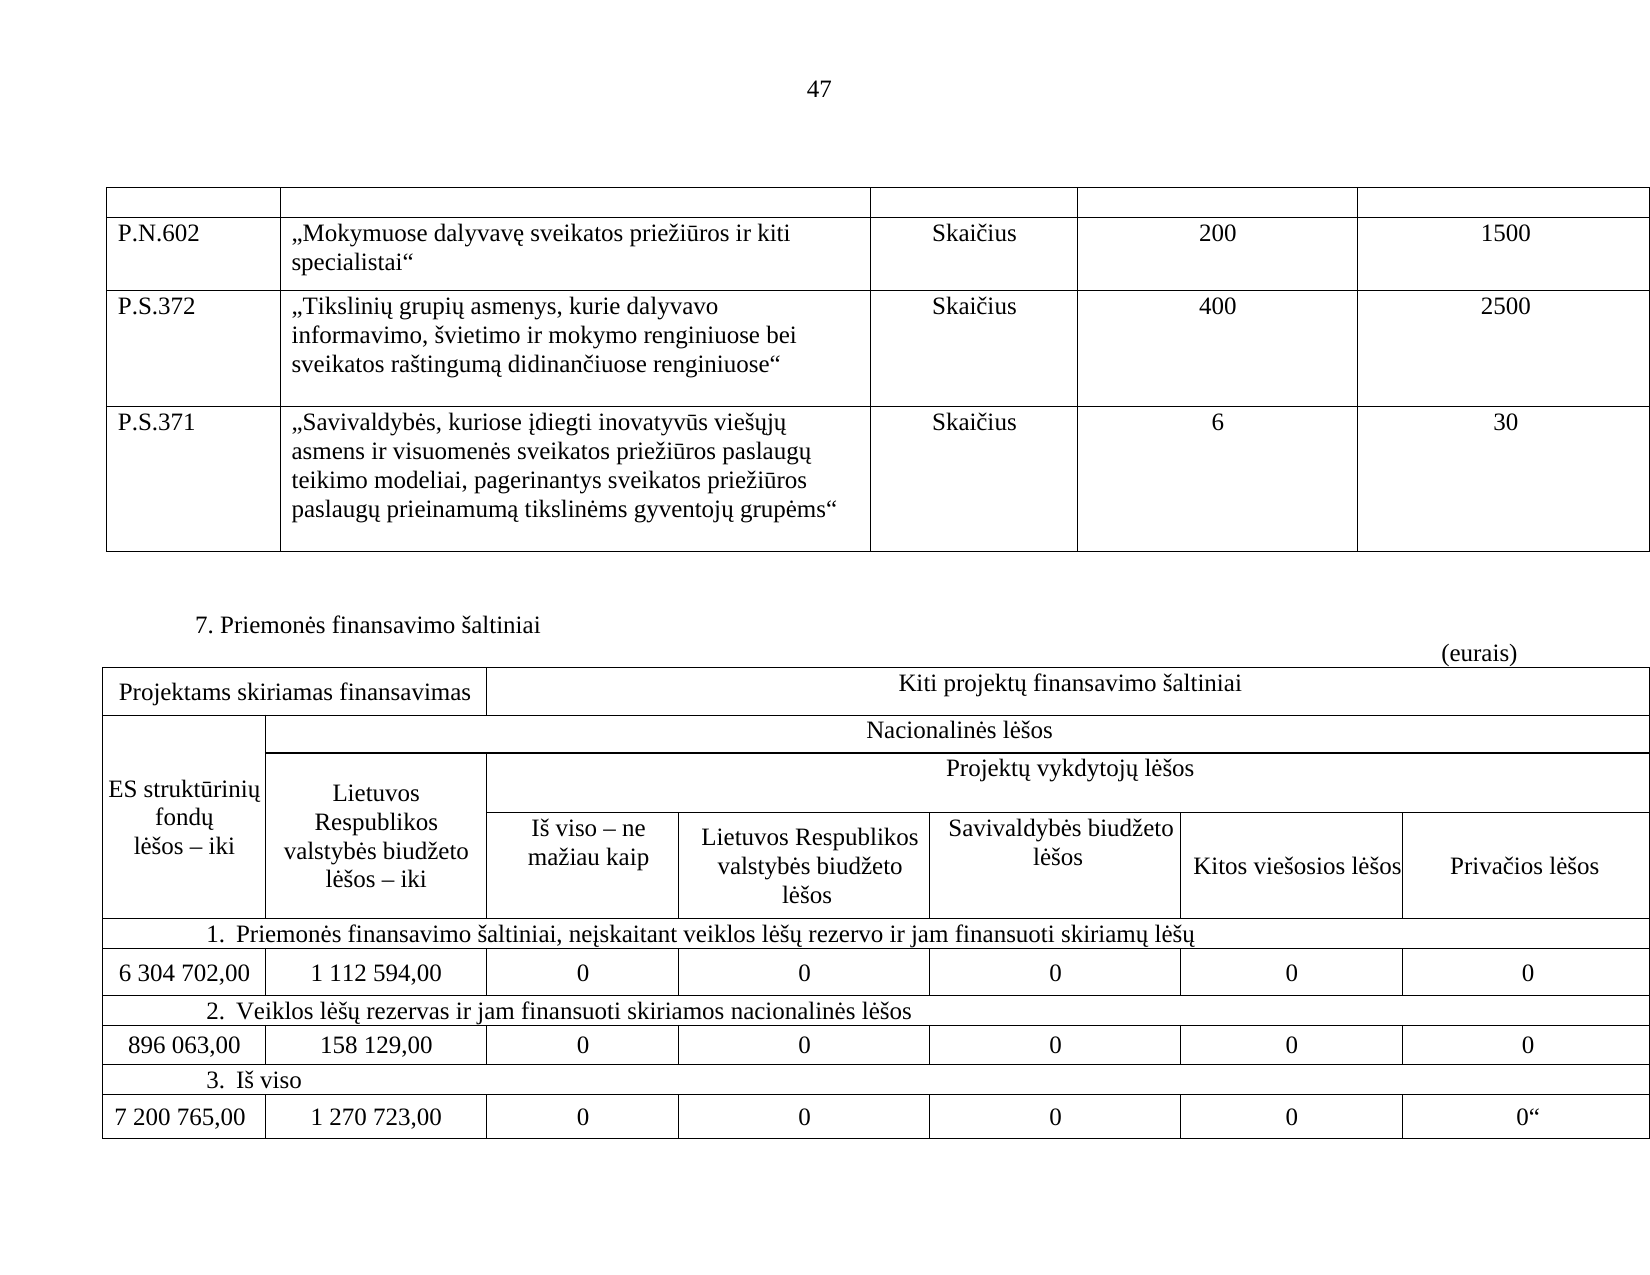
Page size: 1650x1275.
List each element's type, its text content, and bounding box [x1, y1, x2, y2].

table_cell 0 [1403, 1026, 1649, 1064]
table_cell 0 [930, 1026, 1180, 1064]
table_cell 0 [1403, 949, 1649, 995]
table_cell 0 [487, 1095, 678, 1138]
table_cell 200 [1078, 218, 1357, 290]
table_cell Skaičius [871, 407, 1077, 551]
table_cell „Tikslinių grupių asmenys, kurie dalyvavo informavimo, švietimo ir mokymo renginiuose bei sveikatos raštingumą didinančiuose renginiuose“ [281, 291, 870, 406]
table_cell 896 063,00 [103, 1026, 265, 1064]
table_cell ES struktūrinių fondų lėšos – iki [103, 716, 265, 918]
table_cell 6 304 702,00 [103, 949, 265, 995]
table_cell Nacionalinės lėšos [266, 716, 1649, 752]
table_cell [1358, 188, 1649, 217]
table_cell 2. Veiklos lėšų rezervas ir jam finansuoti skiriamos nacionalinės lėšos [103, 996, 1649, 1025]
table_header Projektams skiriamas finansavimas [103, 668, 486, 714]
table_cell 0 [679, 949, 929, 995]
table_cell Skaičius [871, 291, 1077, 406]
table_cell 0 [930, 949, 1180, 995]
table_cell [281, 188, 870, 217]
table_cell 0“ [1403, 1095, 1649, 1138]
table_cell 30 [1358, 407, 1649, 551]
table_cell 158 129,00 [266, 1026, 486, 1064]
table_cell 3. Iš viso [103, 1065, 1649, 1094]
table_cell Skaičius [871, 218, 1077, 290]
table_cell 0 [930, 1095, 1180, 1138]
table_cell Kitos viešosios lėšos [1181, 813, 1402, 918]
table_cell „Mokymuose dalyvavę sveikatos priežiūros ir kiti specialistai“ [281, 218, 870, 290]
table_cell 0 [1181, 949, 1402, 995]
table_cell 1 270 723,00 [266, 1095, 486, 1138]
table_cell 7 200 765,00 [103, 1095, 265, 1138]
table_header Kiti projektų finansavimo šaltiniai [487, 668, 1649, 714]
table_cell 1. Priemonės finansavimo šaltiniai, neįskaitant veiklos lėšų rezervo ir jam finansuoti skiriamų lėšų [103, 919, 1649, 948]
table_cell 0 [679, 1026, 929, 1064]
table_cell 2500 [1358, 291, 1649, 406]
table_cell [107, 188, 280, 217]
table_cell P.S.371 [107, 407, 280, 551]
table_cell 400 [1078, 291, 1357, 406]
table_cell Projektų vykdytojų lėšos [487, 754, 1649, 812]
text 7. Priemonės finansavimo šaltiniai [106, 610, 1532, 638]
table_cell 0 [1181, 1026, 1402, 1064]
table_cell Savivaldybės biudžeto lėšos [930, 813, 1180, 918]
table_cell 0 [487, 1026, 678, 1064]
table_cell P.S.372 [107, 291, 280, 406]
table_cell [871, 188, 1077, 217]
table_cell P.N.602 [107, 218, 280, 290]
table_cell 1500 [1358, 218, 1649, 290]
table_cell Lietuvos Respublikos valstybės biudžeto lėšos – iki [266, 754, 486, 918]
table_cell 0 [487, 949, 678, 995]
table_cell 0 [679, 1095, 929, 1138]
table_cell [1078, 188, 1357, 217]
table_cell 0 [1181, 1095, 1402, 1138]
table_cell Lietuvos Respublikos valstybės biudžeto lėšos [679, 813, 929, 918]
table_cell 1 112 594,00 [266, 949, 486, 995]
table_cell Privačios lėšos [1403, 813, 1649, 918]
table_cell „Savivaldybės, kuriose įdiegti inovatyvūs viešųjų asmens ir visuomenės sveikatos priežiūros paslaugų teikimo modeliai, pagerinantys sveikatos priežiūros paslaugų prieinamumą tikslinėms gyventojų grupėms“ [281, 407, 870, 551]
table_cell Iš viso – ne mažiau kaip [487, 813, 678, 918]
text (eurais) [211, 638, 1517, 667]
table_cell 6 [1078, 407, 1357, 551]
